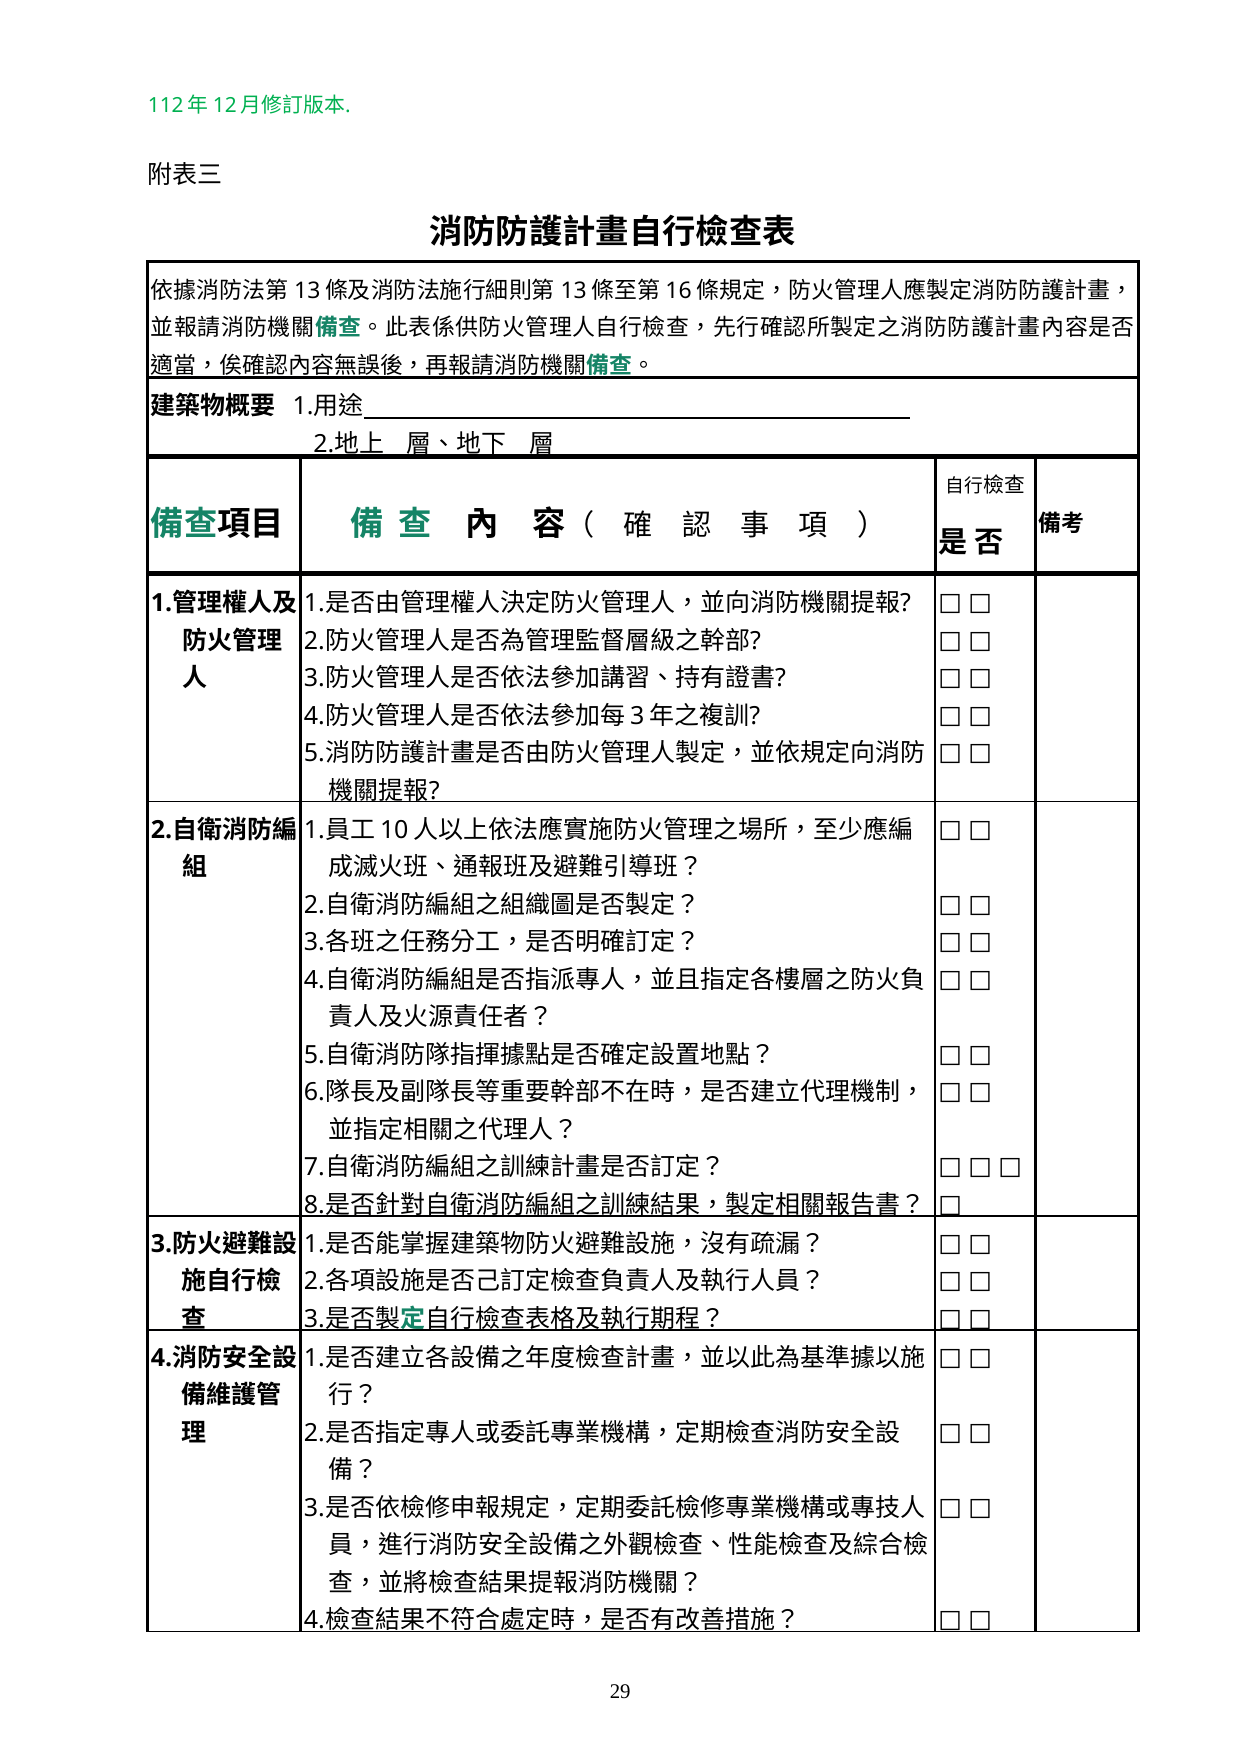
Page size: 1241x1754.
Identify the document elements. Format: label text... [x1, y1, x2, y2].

table_cell □ □ □ □ □ □ □ □ □ □ [936, 576, 1034, 801]
table_cell 備考 [1037, 459, 1137, 571]
table_cell □ □ □ □ □ □ [936, 1217, 1034, 1329]
text 附表三 [148, 148, 1092, 185]
table_cell 2.自衛消防編組 [149, 802, 299, 1215]
table_cell □ □ □ □ □ □ □ □ [936, 1331, 1034, 1631]
table_header 依據消防法第13條及消防法施行細則第13條至第16條規定，防火管理人應製定消防防護計畫，並報請消防機關備查。此表係供防火管理人自行檢查，先行確認所製定之消防防護計畫內容是否適當，俟確認內容無誤後，再報請消防機關備查。 [149, 263, 1137, 376]
table_cell 1.是否由管理權人決定防火管理人，並向消防機關提報? 2.防火管理人是否為管理監督層級之幹部? 3.防火管理人是否依法參加講習、持有證書? 4.防火管理人是否依法參加每3年之複訓? 5.消防防護計畫是否由防火管理人製定，並依規定向消防機關提報? [302, 576, 934, 801]
table_cell [1037, 802, 1137, 1215]
text 消防防護計畫自行檢查表 [132, 185, 1092, 260]
table_cell [1037, 1331, 1137, 1631]
table_cell 1.是否建立各設備之年度檢查計畫，並以此為基準據以施行？ 2.是否指定專人或委託專業機構，定期檢查消防安全設備？ 3.是否依檢修申報規定，定期委託檢修專業機構或專技人員，進行消防安全設備之外觀檢查、性能檢查及綜合檢查，並將檢查結果提報消防機關？ 4.檢查結果不符合處定時，是否有改善措施？ [302, 1331, 934, 1631]
table_cell □ □ □ □ □ □ □ □ □ □ □ □ □ □ □ □ [936, 802, 1034, 1215]
table_cell 1.員工10人以上依法應實施防火管理之場所，至少應編成滅火班、通報班及避難引導班？ 2.自衛消防編組之組織圖是否製定？ 3.各班之任務分工，是否明確訂定？ 4.自衛消防編組是否指派專人，並且指定各樓層之防火負責人及火源責任者？ 5.自衛消防隊指揮據點是否確定設置地點？ 6.隊長及副隊長等重要幹部不在時，是否建立代理機制，並指定相關之代理人？ 7.自衛消防編組之訓練計畫是否訂定？ 8.是否針對自衛消防編組之訓練結果，製定相關報告書？ [302, 802, 934, 1215]
table_cell 自行檢查 是 否 [937, 459, 1034, 571]
table_cell [1037, 576, 1137, 801]
table_cell 建築物概要 1.用途 2.地上 層、地下 層 [149, 379, 1137, 454]
table_cell 備查項目 [149, 459, 299, 571]
table_cell 3.防火避難設施自行檢查 [149, 1217, 299, 1329]
table_cell [1037, 1217, 1137, 1329]
table_cell 備 查 內 容（ 確 認 事 項 ） [302, 459, 934, 571]
table_cell 1.管理權人及防火管理人 [149, 576, 299, 801]
table_cell 4.消防安全設備維護管理 [149, 1331, 299, 1631]
table_cell 1.是否能掌握建築物防火避難設施，沒有疏漏？ 2.各項設施是否己訂定檢查負責人及執行人員？ 3.是否製定自行檢查表格及執行期程？ [302, 1217, 934, 1329]
